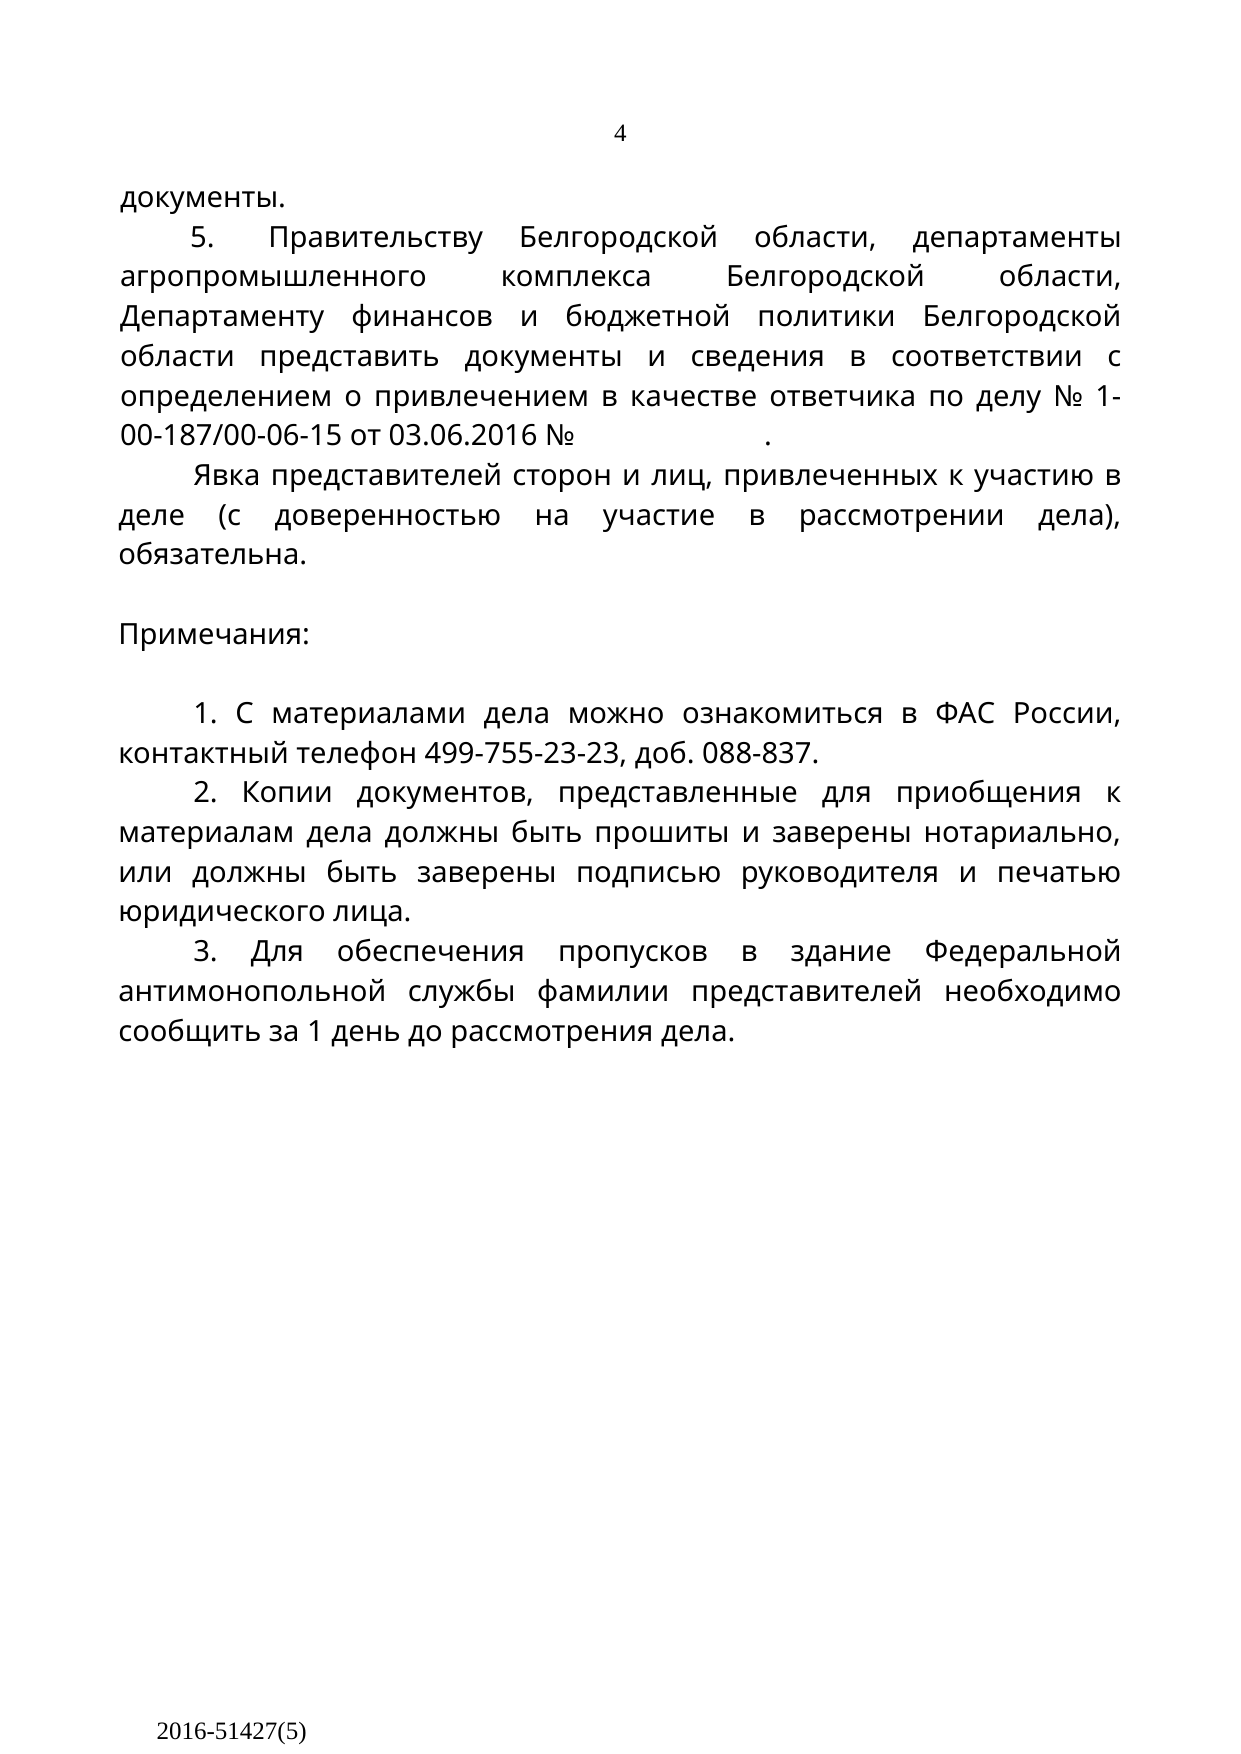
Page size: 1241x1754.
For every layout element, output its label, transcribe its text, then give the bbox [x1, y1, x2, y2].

list Правительству Белгородской области, департаменты агропромышленного комплекса Белгородской области, Департаменту финансов и бюджетной политики Белгородской области представить документы и сведения в соответствии с определением о привлечением в качестве ответчика по делу № 1-00-187/00-06-15 от 03.06.2016 № . [120, 216, 1122, 454]
text Примечания: [118, 613, 1122, 653]
text Явка представителей сторон и лиц, привлеченных к участию в деле (с доверенностью на участие в рассмотрении дела), обязательна. [118, 454, 1122, 573]
text 3. Для обеспечения пропусков в здание Федеральной антимонопольной службы фамилии представителей необходимо сообщить за 1 день до рассмотрения дела. [118, 930, 1122, 1049]
text 2. Копии документов, представленные для приобщения к материалам дела должны быть прошиты и заверены нотариально, или должны быть заверены подписью руководителя и печатью юридического лица. [118, 772, 1122, 930]
list документы. [120, 176, 1122, 216]
text 1. С материалами дела можно ознакомиться в ФАС России, контактный телефон 499-755-23-23, доб. 088-837. [118, 692, 1122, 772]
